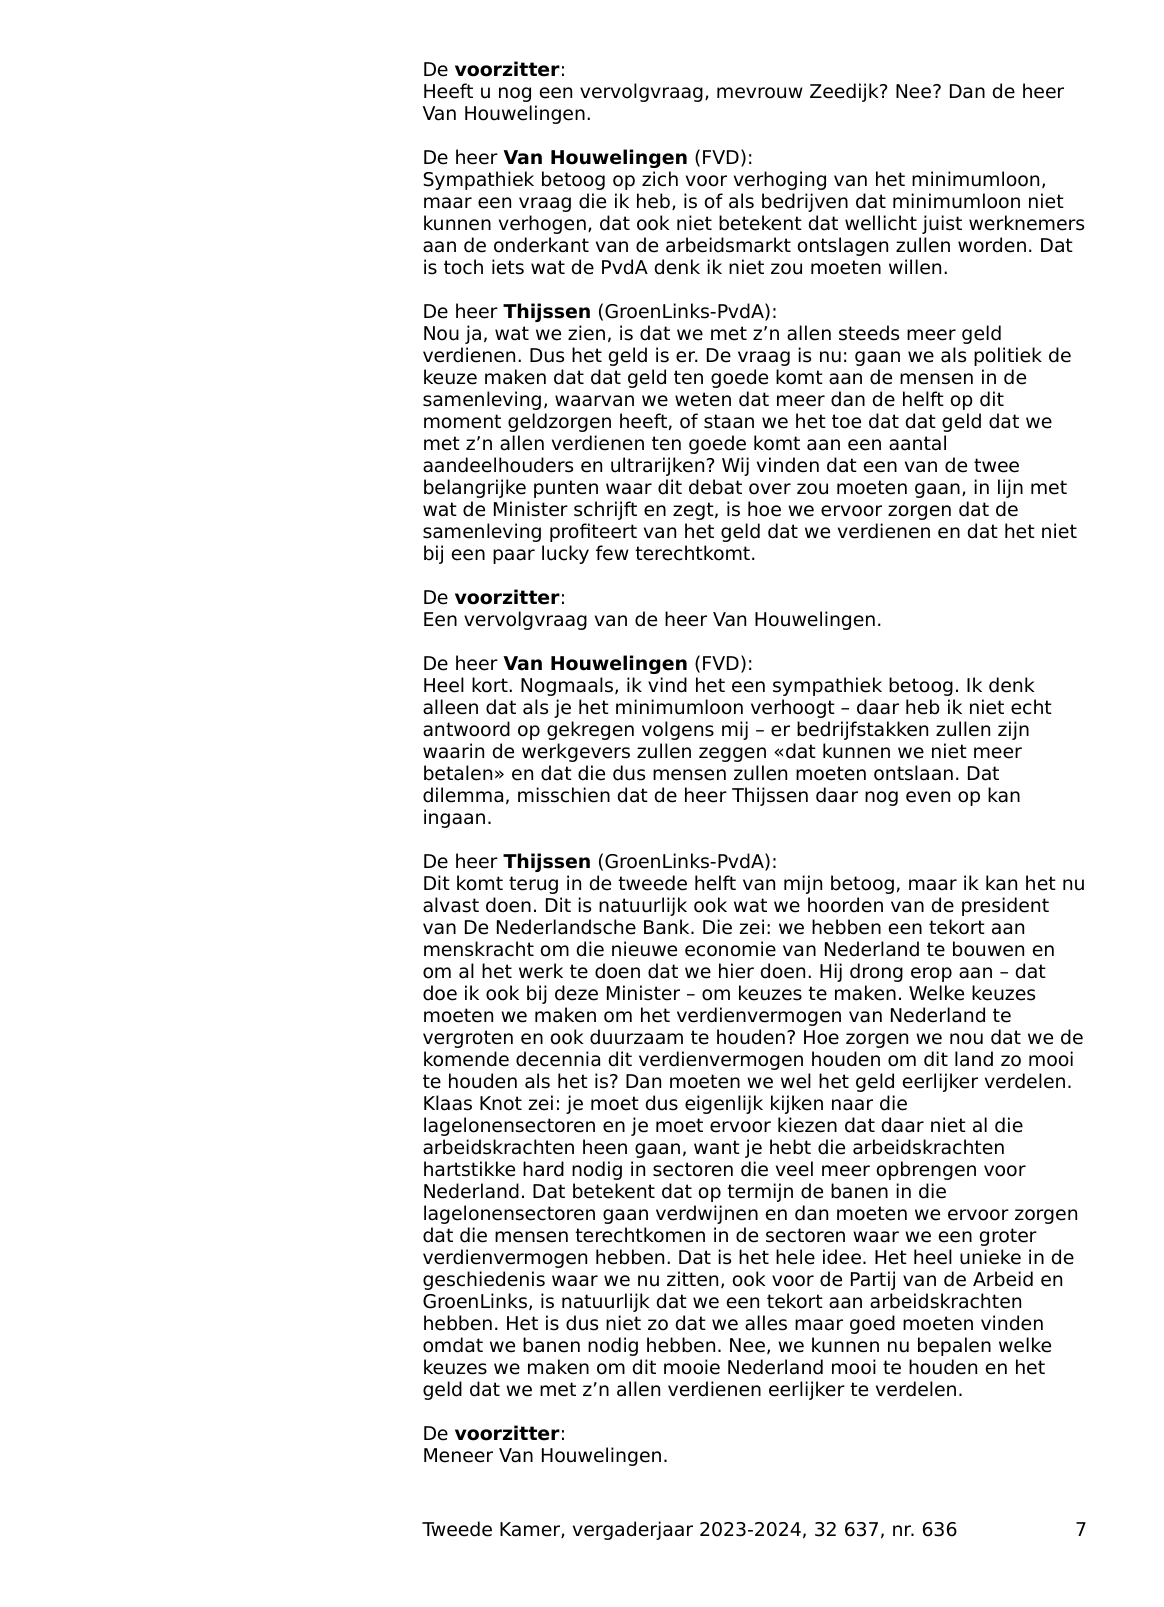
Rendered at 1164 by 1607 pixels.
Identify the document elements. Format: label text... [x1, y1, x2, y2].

text De voorzitter: [422, 1423, 1087, 1445]
text De voorzitter: [422, 587, 1087, 609]
text De heer Van Houwelingen (FVD): [422, 147, 1087, 169]
text De heer Van Houwelingen (FVD): [422, 653, 1087, 675]
text De heer Thijssen (GroenLinks-PvdA): [422, 301, 1087, 323]
text Heeft u nog een vervolgvraag, mevrouw Zeedijk? Nee? Dan de heer Van Houwelingen. [422, 81, 1087, 125]
text Een vervolgvraag van de heer Van Houwelingen. [422, 609, 1087, 631]
text Sympathiek betoog op zich voor verhoging van het minimumloon, maar een vraag die ik heb, is of als bedrijven dat minimumloon niet kunnen verhogen, dat ook niet betekent dat wellicht juist werknemers aan de onderkant van de arbeidsmarkt ontslagen zullen worden. Dat is toch iets wat de PvdA denk ik niet zou moeten willen. [422, 169, 1087, 279]
text Meneer Van Houwelingen. [422, 1445, 1087, 1467]
text De heer Thijssen (GroenLinks-PvdA): [422, 851, 1087, 873]
text Dit komt terug in de tweede helft van mijn betoog, maar ik kan het nu alvast doen. Dit is natuurlijk ook wat we hoorden van de president van De Nederlandsche Bank. Die zei: we hebben een tekort aan menskracht om die nieuwe economie van Nederland te bouwen en om al het werk te doen dat we hier doen. Hij drong erop aan – dat doe ik ook bij deze Minister – om keuzes te maken. Welke keuzes moeten we maken om het verdienvermogen van Nederland te vergroten en ook duurzaam te houden? Hoe zorgen we nou dat we de komende decennia dit verdienvermogen houden om dit land zo mooi te houden als het is? Dan moeten we wel het geld eerlijker verdelen. Klaas Knot zei: je moet dus eigenlijk kijken naar die lagelonensectoren en je moet ervoor kiezen dat daar niet al die arbeidskrachten heen gaan, want je hebt die arbeidskrachten hartstikke hard nodig in sectoren die veel meer opbrengen voor Nederland. Dat betekent dat op termijn de banen in die lagelonensectoren gaan verdwijnen en dan moeten we ervoor zorgen dat die mensen terechtkomen in de sectoren waar we een groter verdienvermogen hebben. Dat is het hele idee. Het heel unieke in de geschiedenis waar we nu zitten, ook voor de Partij van de Arbeid en GroenLinks, is natuurlijk dat we een tekort aan arbeidskrachten hebben. Het is dus niet zo dat we alles maar goed moeten vinden omdat we banen nodig hebben. Nee, we kunnen nu bepalen welke keuzes we maken om dit mooie Nederland mooi te houden en het geld dat we met z’n allen verdienen eerlijker te verdelen. [422, 873, 1087, 1401]
text Heel kort. Nogmaals, ik vind het een sympathiek betoog. Ik denk alleen dat als je het minimumloon verhoogt – daar heb ik niet echt antwoord op gekregen volgens mij – er bedrijfstakken zullen zijn waarin de werkgevers zullen zeggen «dat kunnen we niet meer betalen» en dat die dus mensen zullen moeten ontslaan. Dat dilemma, misschien dat de heer Thijssen daar nog even op kan ingaan. [422, 675, 1087, 829]
text Nou ja, wat we zien, is dat we met z’n allen steeds meer geld verdienen. Dus het geld is er. De vraag is nu: gaan we als politiek de keuze maken dat dat geld ten goede komt aan de mensen in de samenleving, waarvan we weten dat meer dan de helft op dit moment geldzorgen heeft, of staan we het toe dat dat geld dat we met z’n allen verdienen ten goede komt aan een aantal aandeelhouders en ultrarijken? Wij vinden dat een van de twee belangrijke punten waar dit debat over zou moeten gaan, in lijn met wat de Minister schrijft en zegt, is hoe we ervoor zorgen dat de samenleving profiteert van het geld dat we verdienen en dat het niet bij een paar lucky few terechtkomt. [422, 323, 1087, 565]
text De voorzitter: [422, 59, 1087, 81]
